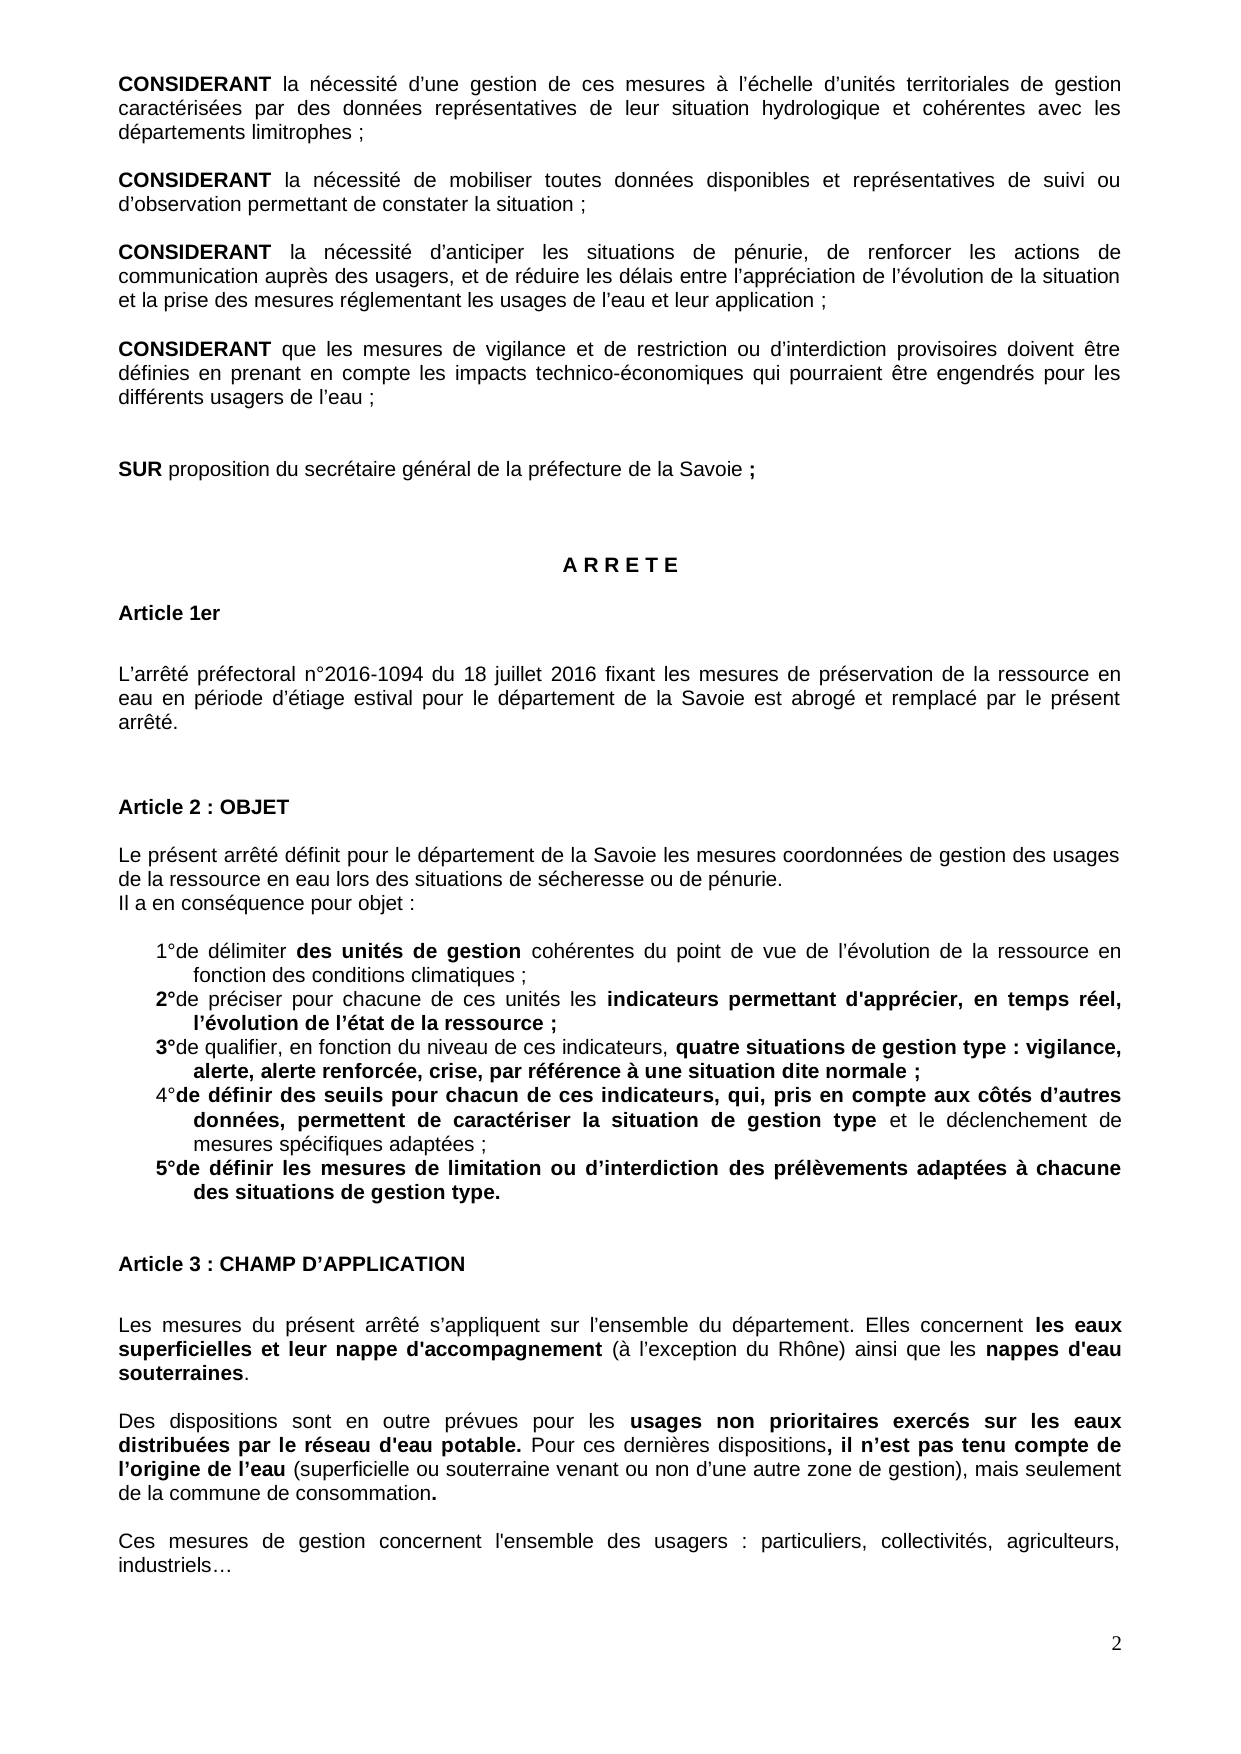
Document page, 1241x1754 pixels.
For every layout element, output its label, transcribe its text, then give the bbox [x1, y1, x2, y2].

subtitle A R R E T E [118, 553, 1122, 577]
text Il a en conséquence pour objet : [118, 891, 1122, 915]
list de définir des seuils pour chacun de ces indicateurs, qui, pris en compte aux côtés d’autres données, permettent de caractériser la situation de gestion type et le déclenchement de mesures spécifiques adaptées ; [156, 1083, 1122, 1156]
list de qualifier, en fonction du niveau de ces indicateurs, quatre situations de gestion type : vigilance, alerte, alerte renforcée, crise, par référence à une situation dite normale ; [156, 1035, 1122, 1083]
text CONSIDERANT la nécessité d’anticiper les situations de pénurie, de renforcer les actions de communication auprès des usagers, et de réduire les délais entre l’appréciation de l’évolution de la situation et la prise des mesures réglementant les usages de l’eau et leur application ; [118, 240, 1122, 312]
list de définir les mesures de limitation ou d’interdiction des prélèvements adaptées à chacune des situations de gestion type. [156, 1156, 1122, 1204]
text Le présent arrêté définit pour le département de la Savoie les mesures coordonnées de gestion des usages de la ressource en eau lors des situations de sécheresse ou de pénurie. [118, 843, 1122, 891]
list Des dispositions sont en outre prévues pour les usages non prioritaires exercés sur les eaux distribuées par le réseau d'eau potable. Pour ces dernières dispositions, il n’est pas tenu compte de l’origine de l’eau (superficielle ou souterraine venant ou non d’une autre zone de gestion), mais seulement de la commune de consommation. [118, 1409, 1122, 1505]
text L’arrêté préfectoral n°2016-1094 du 18 juillet 2016 fixant les mesures de préservation de la ressource en eau en période d’étiage estival pour le département de la Savoie est abrogé et remplacé par le présent arrêté. [118, 662, 1122, 734]
subtitle Article 3 : CHAMP D’APPLICATION [118, 1252, 1122, 1276]
subtitle Article 1er [118, 601, 1122, 625]
text SUR proposition du secrétaire général de la préfecture de la Savoie ; [118, 457, 1122, 481]
text CONSIDERANT la nécessité de mobiliser toutes données disponibles et représentatives de suivi ou d’observation permettant de constater la situation ; [118, 168, 1122, 216]
text CONSIDERANT la nécessité d’une gestion de ces mesures à l’échelle d’unités territoriales de gestion caractérisées par des données représentatives de leur situation hydrologique et cohérentes avec les départements limitrophes ; [118, 72, 1122, 144]
text CONSIDERANT que les mesures de vigilance et de restriction ou d’interdiction provisoires doivent être définies en prenant en compte les impacts technico-économiques qui pourraient être engendrés pour les différents usagers de l’eau ; [118, 337, 1122, 409]
list Les mesures du présent arrêté s’appliquent sur l’ensemble du département. Elles concernent les eaux superficielles et leur nappe d'accompagnement (à l’exception du Rhône) ainsi que les nappes d'eau souterraines. [118, 1312, 1122, 1385]
list de préciser pour chacune de ces unités les indicateurs permettant d'apprécier, en temps réel, l’évolution de l’état de la ressource ; [156, 987, 1122, 1035]
list de délimiter des unités de gestion cohérentes du point de vue de l’évolution de la ressource en fonction des conditions climatiques ; [156, 939, 1122, 987]
subtitle Article 2 : OBJET [118, 795, 1122, 819]
list Ces mesures de gestion concernent l'ensemble des usagers : particuliers, collectivités, agriculteurs, industriels… [118, 1529, 1122, 1577]
